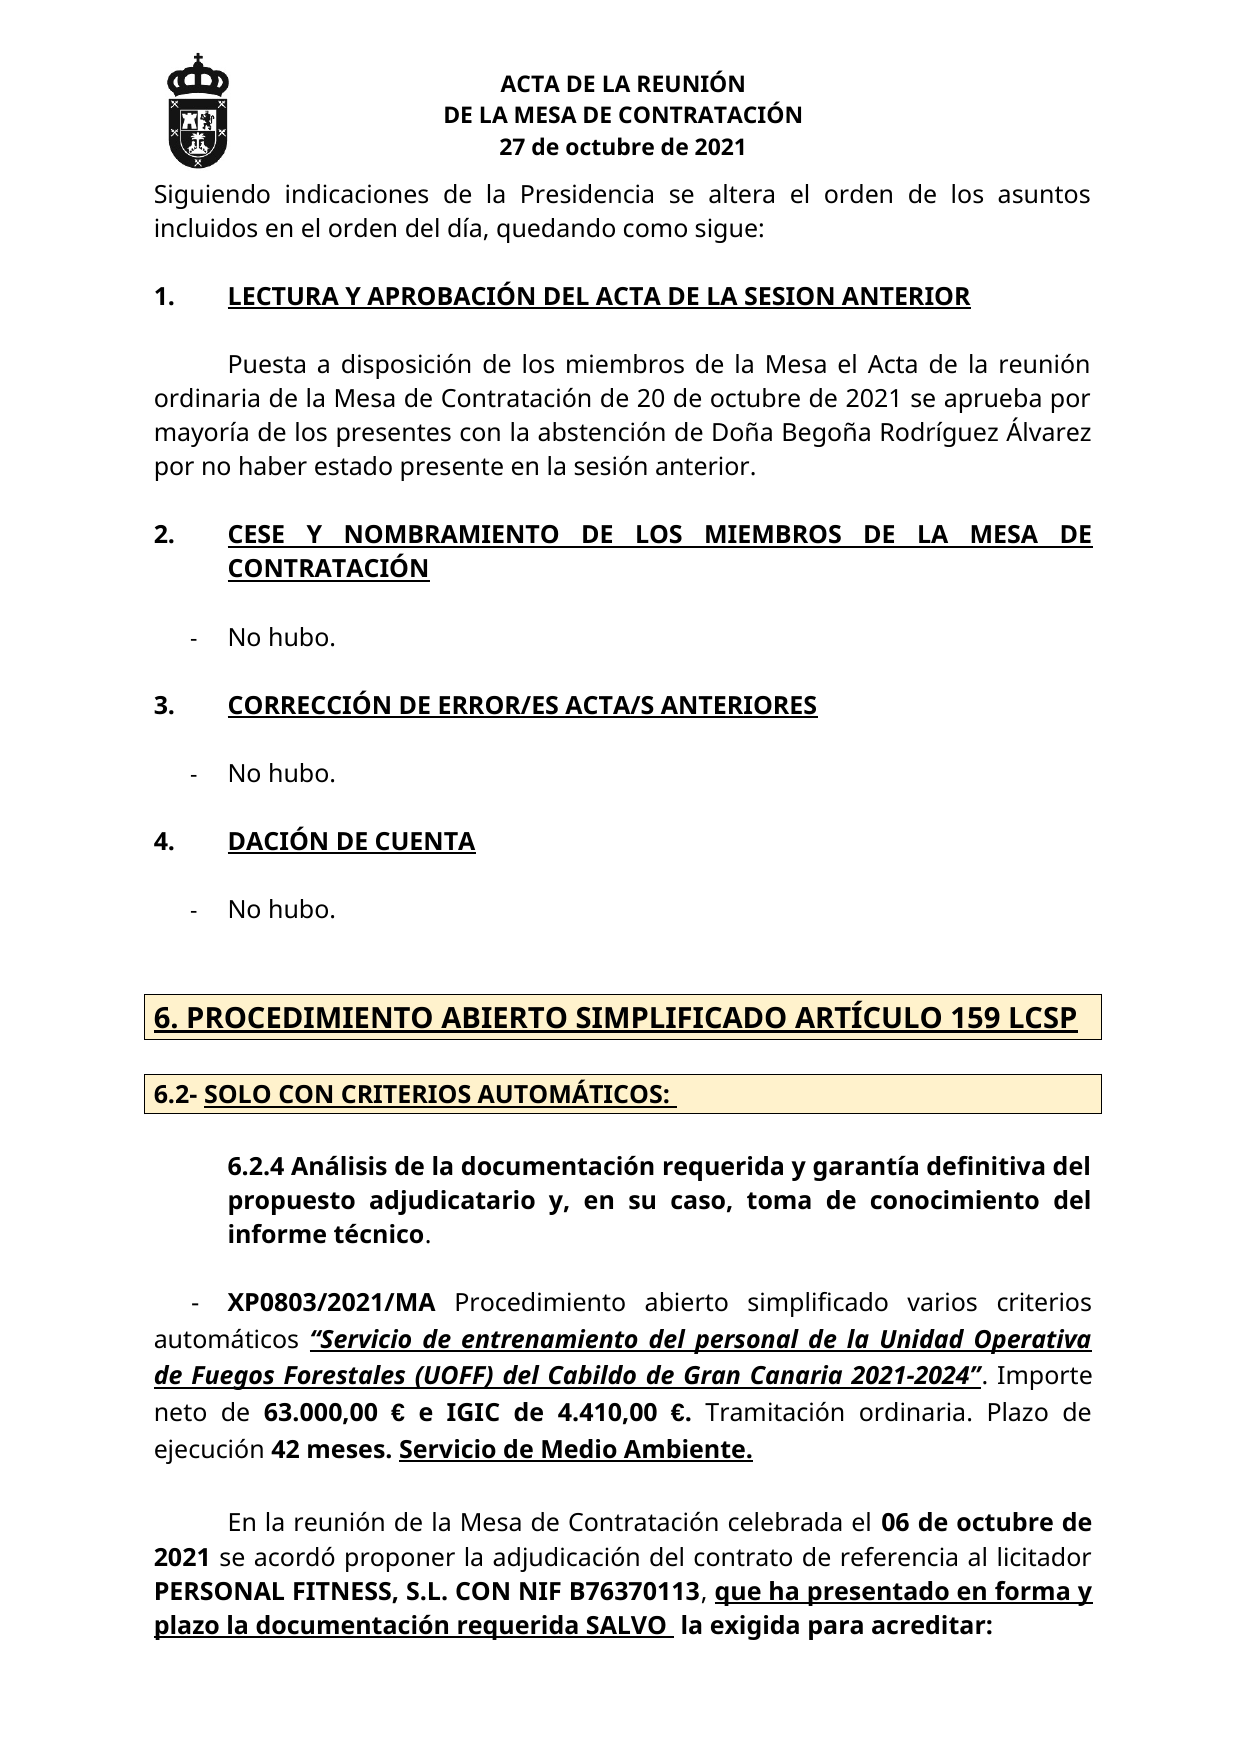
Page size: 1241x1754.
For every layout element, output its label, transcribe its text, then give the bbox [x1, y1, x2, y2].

text 6.2- SOLO CON CRITERIOS AUTOMÁTICOS: [145, 1075, 1101, 1113]
text Puesta a disposición de los miembros de la Mesa el Acta de la reunión ordinaria de la Mesa de Contratación de 20 de octubre de 2021 se aprueba por mayoría de los presentes con la abstención de Doña Begoña Rodríguez Álvarez por no haber estado presente en la sesión anterior. [153, 347, 1093, 483]
list No hubo. [183, 892, 1093, 926]
subtitle LECTURA Y APROBACIÓN DEL ACTA DE LA SESION ANTERIOR [153, 278, 1093, 313]
subtitle DACIÓN DE CUENTA [153, 823, 1093, 858]
list No hubo. [183, 619, 1093, 653]
subtitle CORRECCIÓN DE ERROR/ES ACTA/S ANTERIORES [153, 687, 1093, 721]
text Siguiendo indicaciones de la Presidencia se altera el orden de los asuntos incluidos en el orden del día, quedando como sigue: [153, 176, 1093, 244]
subtitle CESE Y NOMBRAMIENTO DE LOS MIEMBROS DE LA MESA DE CONTRATACIÓN [153, 517, 1093, 585]
list XP0803/2021/MA Procedimiento abierto simplificado varios criterios automáticos “Servicio de entrenamiento del personal de la Unidad Operativa de Fuegos Forestales (UOFF) del Cabildo de Gran Canaria 2021-2024”. Importe neto de 63.000,00 € e IGIC de 4.410,00 €. Tramitación ordinaria. Plazo de ejecución 42 meses. Servicio de Medio Ambiente. [153, 1284, 1093, 1466]
text 6.2.4 Análisis de la documentación requerida y garantía definitiva del propuesto adjudicatario y, en su caso, toma de conocimiento del informe técnico. [227, 1148, 1093, 1250]
picture [164, 50, 231, 171]
text 6. PROCEDIMIENTO ABIERTO SIMPLIFICADO ARTÍCULO 159 LCSP [145, 995, 1101, 1039]
text En la reunión de la Mesa de Contratación celebrada el 06 de octubre de 2021 se acordó proponer la adjudicación del contrato de referencia al licitador PERSONAL FITNESS, S.L. CON NIF B76370113, que ha presentado en forma y plazo la documentación requerida SALVO la exigida para acreditar: [153, 1505, 1093, 1641]
list No hubo. [183, 755, 1093, 789]
